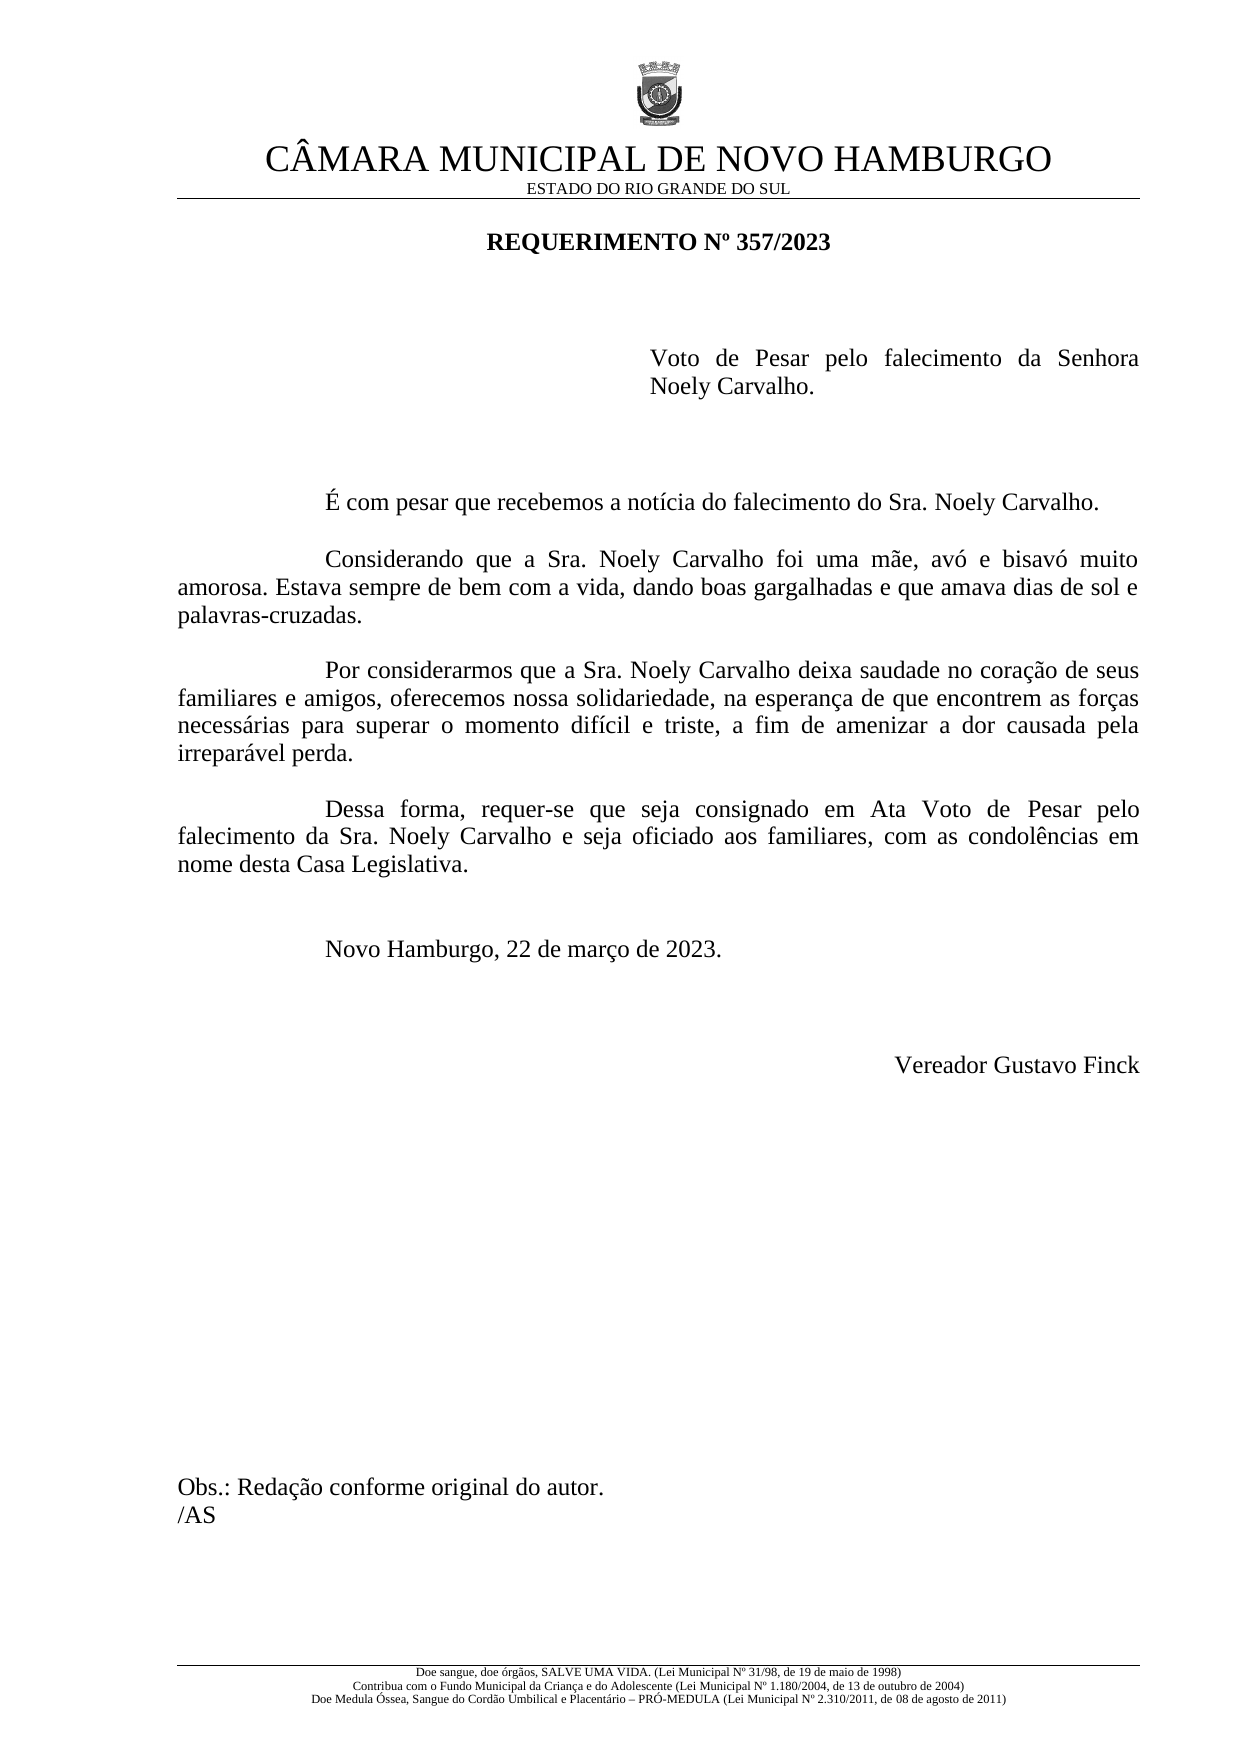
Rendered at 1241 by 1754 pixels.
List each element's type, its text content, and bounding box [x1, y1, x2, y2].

text /AS [177, 1501, 1140, 1529]
text REQUERIMENTO Nº 357/2023 [177, 228, 1140, 256]
text É com pesar que recebemos a notícia do falecimento do Sra. Noely Carvalho. [177, 488, 1140, 516]
text Por considerarmos que a Sra. Noely Carvalho deixa saudade no coração de seus familiares e amigos, oferecemos nossa solidariedade, na esperança de que encontrem as forças necessárias para superar o momento difícil e triste, a fim de amenizar a dor causada pela irreparável perda. [177, 656, 1140, 767]
text Vereador Gustavo Finck [649, 1051, 1140, 1079]
text Considerando que a Sra. Noely Carvalho foi uma mãe, avó e bisavó muito amorosa. Estava sempre de bem com a vida, dando boas gargalhadas e que amava dias de sol e palavras-cruzadas. [177, 545, 1140, 628]
text Obs.: Redação conforme original do autor. [177, 1473, 1140, 1501]
text Voto de Pesar pelo falecimento da Senhora Noely Carvalho. [649, 344, 1140, 400]
text Novo Hamburgo, 22 de março de 2023. [177, 935, 1140, 962]
text Dessa forma, requer-se que seja consignado em Ata Voto de Pesar pelo falecimento da Sra. Noely Carvalho e seja oficiado aos familiares, com as condolências em nome desta Casa Legislativa. [177, 795, 1140, 878]
